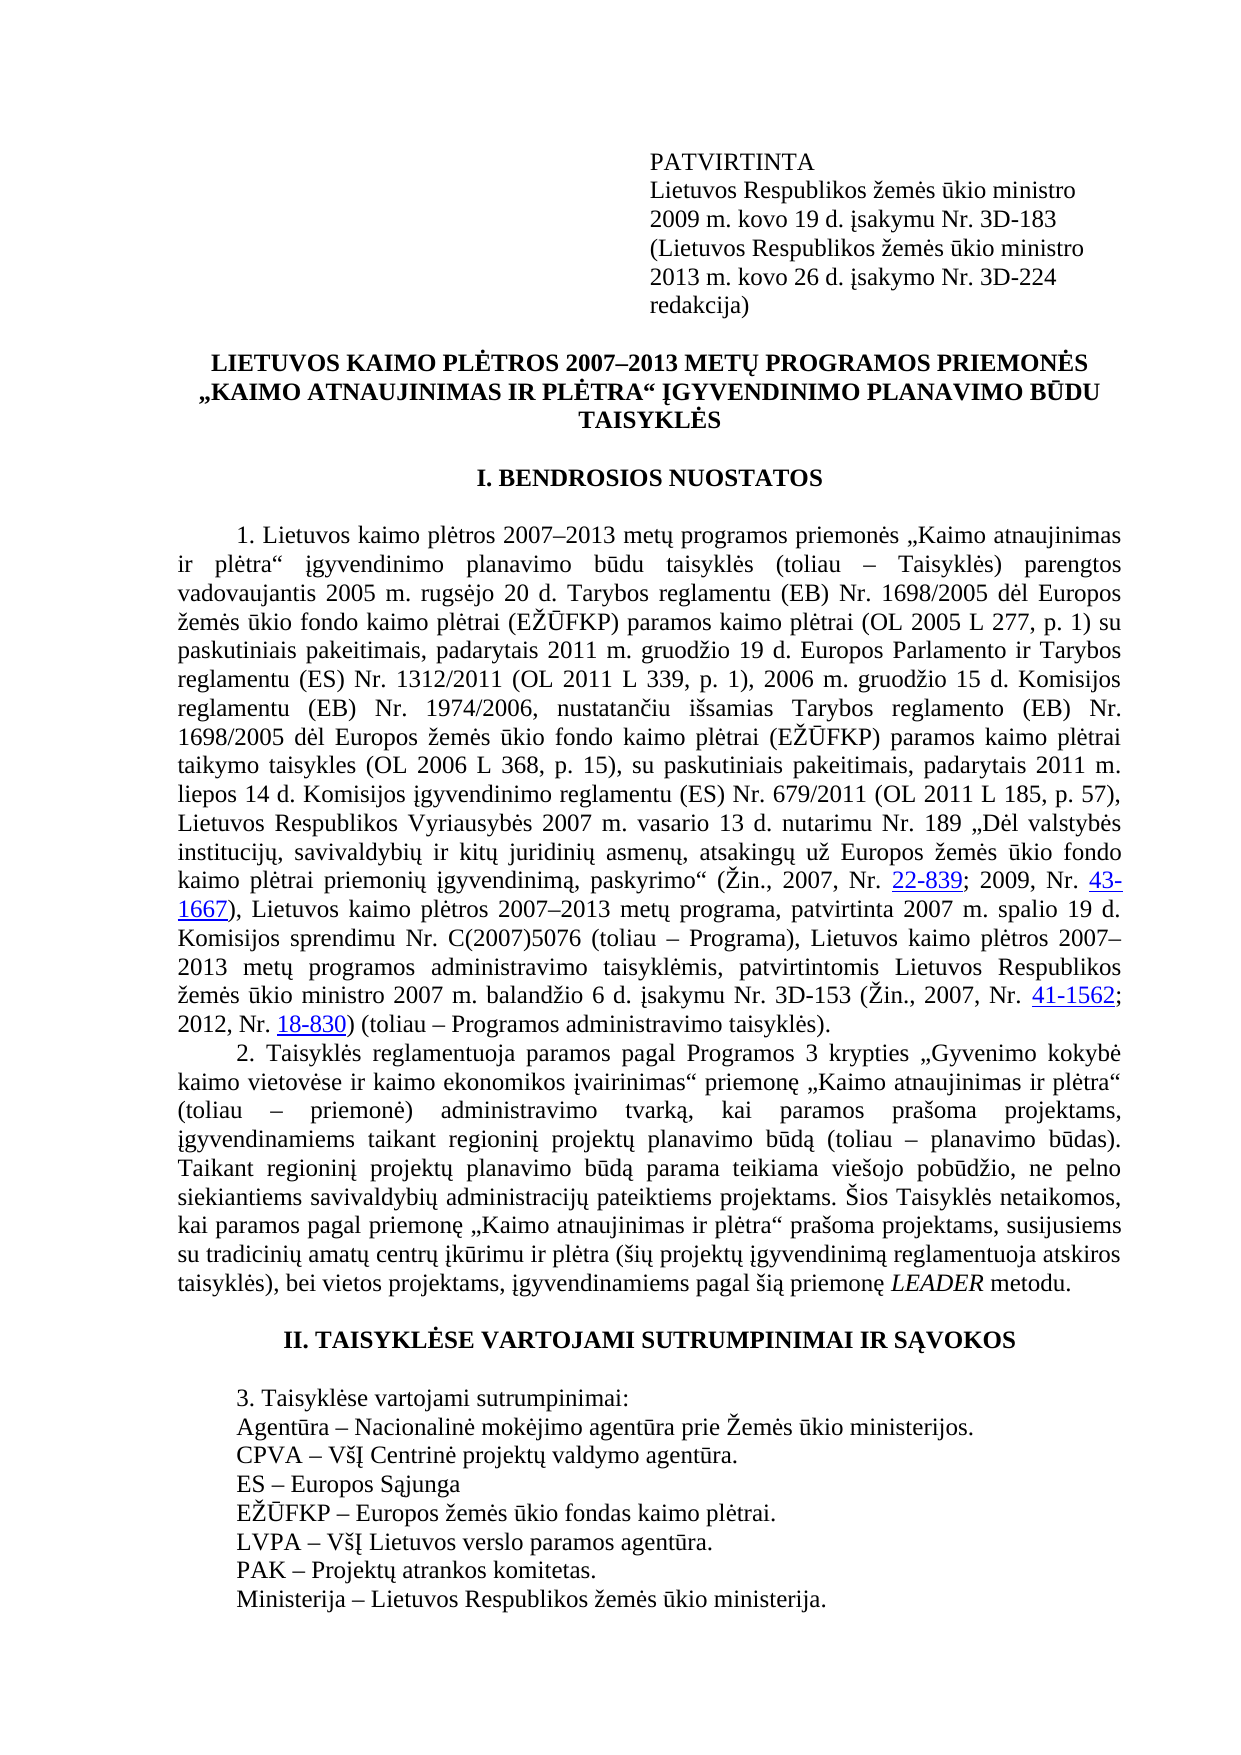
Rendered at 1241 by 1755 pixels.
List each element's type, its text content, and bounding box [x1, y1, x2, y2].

text ES – Europos Sąjunga [177, 1469, 1122, 1498]
text II. TAISYKLĖSE VARTOJAMI SUTRUMPINIMAI IR SĄVOKOS [177, 1326, 1122, 1354]
text 3. Taisyklėse vartojami sutrumpinimai: [177, 1383, 1122, 1412]
text Lietuvos Respublikos žemės ūkio ministro 2009 m. kovo 19 d. įsakymu Nr. 3D-183 [649, 176, 1122, 233]
text Ministerija – Lietuvos Respublikos žemės ūkio ministerija. [177, 1584, 1122, 1613]
text CPVA – VšĮ Centrinė projektų valdymo agentūra. [177, 1441, 1122, 1469]
text PAK – Projektų atrankos komitetas. [177, 1556, 1122, 1584]
text I. BENDROSIOS NUOSTATOS [177, 463, 1122, 492]
text EŽŪFKP – Europos žemės ūkio fondas kaimo plėtrai. [177, 1498, 1122, 1527]
text (Lietuvos Respublikos žemės ūkio ministro 2013 m. kovo 26 d. įsakymo Nr. 3D-224 redakcija) [649, 233, 1122, 319]
text PATVIRTINTA [649, 147, 1122, 176]
text Agentūra – Nacionalinė mokėjimo agentūra prie Žemės ūkio ministerijos. [177, 1412, 1122, 1441]
text 2. Taisyklės reglamentuoja paramos pagal Programos 3 krypties „Gyvenimo kokybė kaimo vietovėse ir kaimo ekonomikos įvairinimas“ priemonę „Kaimo atnaujinimas ir plėtra“ (toliau – priemonė) administravimo tvarką, kai paramos prašoma projektams, įgyvendinamiems taikant regioninį projektų planavimo būdą (toliau – planavimo būdas). Taikant regioninį projektų planavimo būdą parama teikiama viešojo pobūdžio, ne pelno siekiantiems savivaldybių administracijų pateiktiems projektams. Šios Taisyklės netaikomos, kai paramos pagal priemonę „Kaimo atnaujinimas ir plėtra“ prašoma projektams, susijusiems su tradicinių amatų centrų įkūrimu ir plėtra (šių projektų įgyvendinimą reglamentuoja atskiros taisyklės), bei vietos projektams, įgyvendinamiems pagal šią priemonę LEADER metodu. [177, 1038, 1122, 1297]
text LIETUVOS KAIMO PLĖTROS 2007–2013 METŲ PROGRAMOS PRIEMONĖS „KAIMO ATNAUJINIMAS IR PLĖTRA“ ĮGYVENDINIMO PLANAVIMO BŪDU TAISYKLĖS [177, 348, 1122, 434]
text 1. Lietuvos kaimo plėtros 2007–2013 metų programos priemonės „Kaimo atnaujinimas ir plėtra“ įgyvendinimo planavimo būdu taisyklės (toliau – Taisyklės) parengtos vadovaujantis 2005 m. rugsėjo 20 d. Tarybos reglamentu (EB) Nr. 1698/2005 dėl Europos žemės ūkio fondo kaimo plėtrai (EŽŪFKP) paramos kaimo plėtrai (OL 2005 L 277, p. 1) su paskutiniais pakeitimais, padarytais 2011 m. gruodžio 19 d. Europos Parlamento ir Tarybos reglamentu (ES) Nr. 1312/2011 (OL 2011 L 339, p. 1), 2006 m. gruodžio 15 d. Komisijos reglamentu (EB) Nr. 1974/2006, nustatančiu išsamias Tarybos reglamento (EB) Nr. 1698/2005 dėl Europos žemės ūkio fondo kaimo plėtrai (EŽŪFKP) paramos kaimo plėtrai taikymo taisykles (OL 2006 L 368, p. 15), su paskutiniais pakeitimais, padarytais 2011 m. liepos 14 d. Komisijos įgyvendinimo reglamentu (ES) Nr. 679/2011 (OL 2011 L 185, p. 57), Lietuvos Respublikos Vyriausybės 2007 m. vasario 13 d. nutarimu Nr. 189 „Dėl valstybės institucijų, savivaldybių ir kitų juridinių asmenų, atsakingų už Europos žemės ūkio fondo kaimo plėtrai priemonių įgyvendinimą, paskyrimo“ (Žin., 2007, Nr. 22-839; 2009, Nr. 43-1667), Lietuvos kaimo plėtros 2007–2013 metų programa, patvirtinta 2007 m. spalio 19 d. Komisijos sprendimu Nr. C(2007)5076 (toliau – Programa), Lietuvos kaimo plėtros 2007–2013 metų programos administravimo taisyklėmis, patvirtintomis Lietuvos Respublikos žemės ūkio ministro 2007 m. balandžio 6 d. įsakymu Nr. 3D-153 (Žin., 2007, Nr. 41-1562; 2012, Nr. 18-830) (toliau – Programos administravimo taisyklės). [177, 521, 1122, 1038]
text LVPA – VšĮ Lietuvos verslo paramos agentūra. [177, 1527, 1122, 1556]
